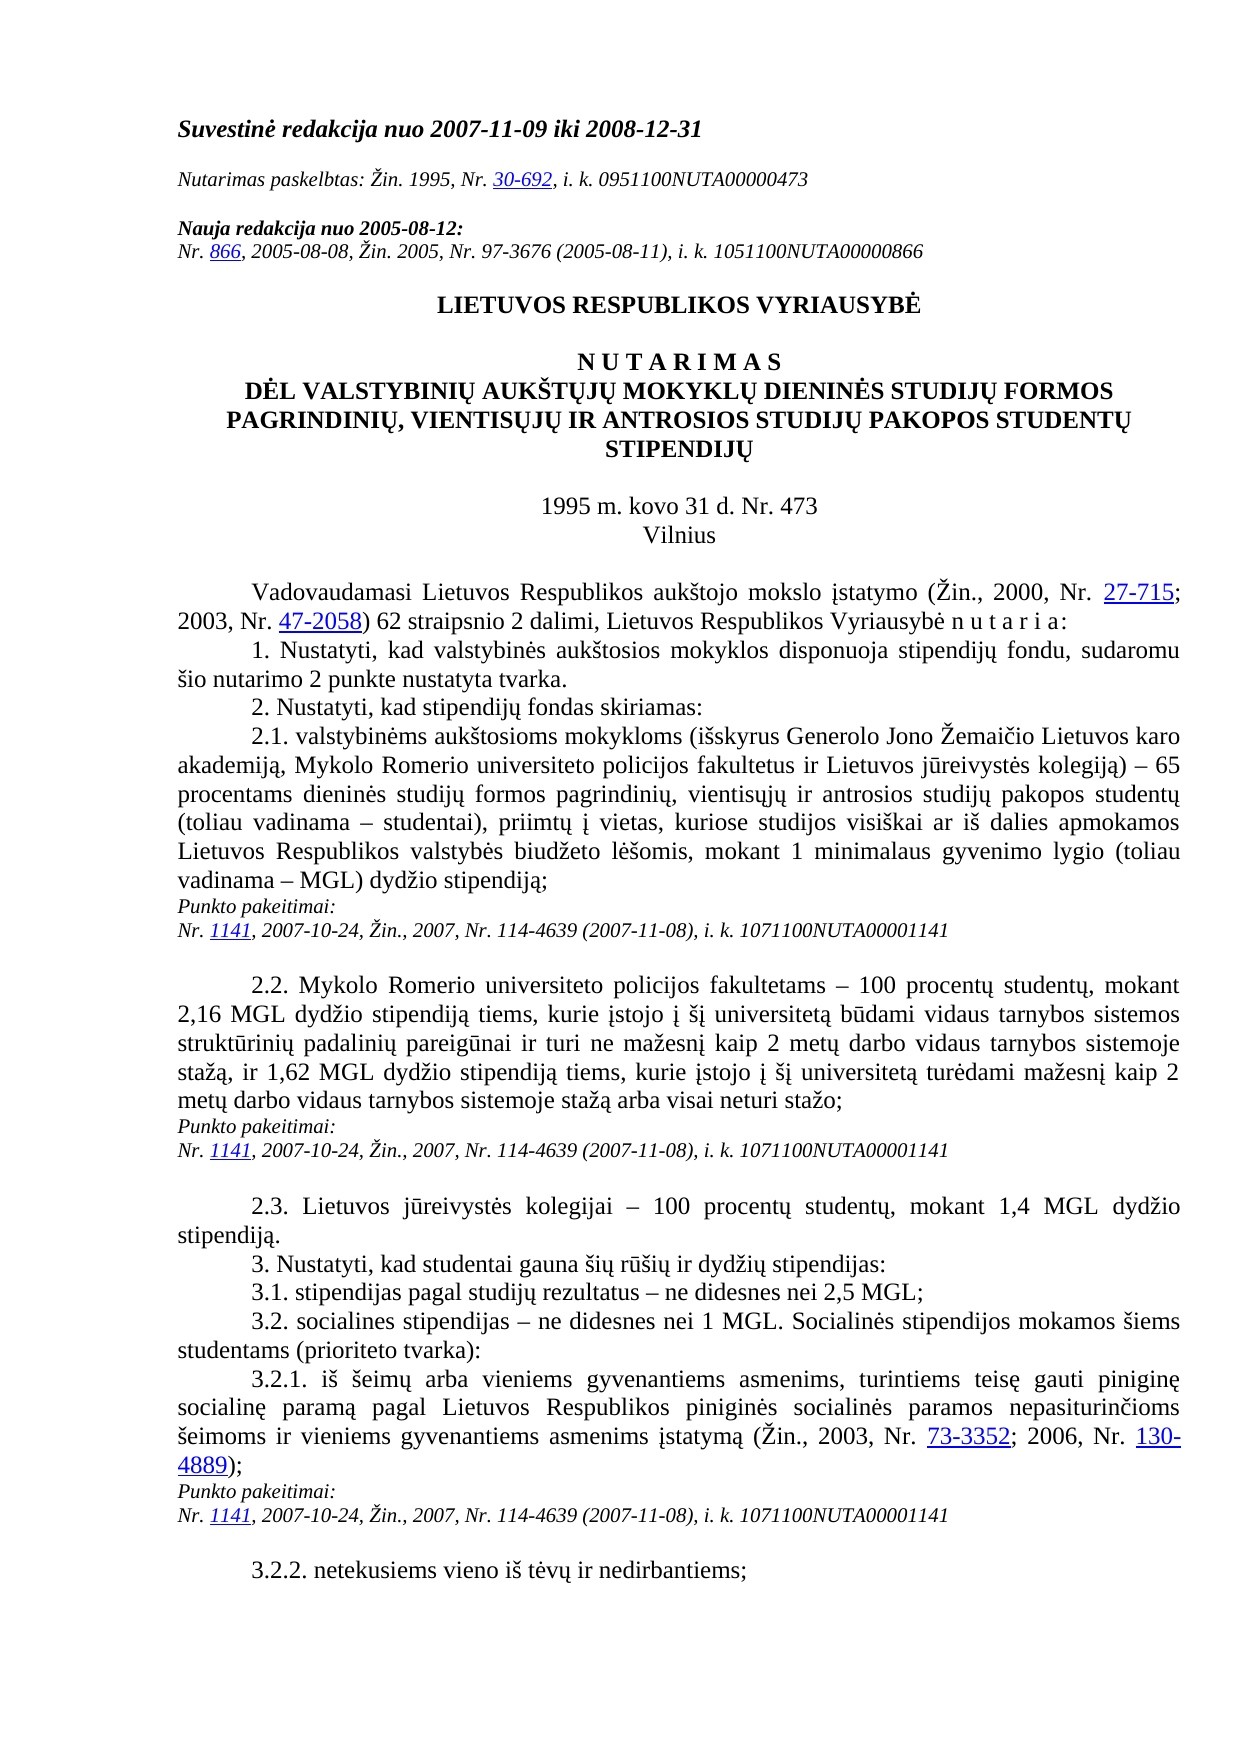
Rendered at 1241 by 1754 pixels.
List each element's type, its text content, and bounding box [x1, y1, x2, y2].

text Nr. 866, 2005-08-08, Žin. 2005, Nr. 97-3676 (2005-08-11), i. k. 1051100NUTA00000866 [177, 239, 1181, 263]
text 2.3. Lietuvos jūreivystės kolegijai – 100 procentų studentų, mokant 1,4 MGL dydžio stipendiją. [177, 1191, 1181, 1249]
text N U T A R I M A S [177, 347, 1181, 376]
text Punkto pakeitimai: [177, 1479, 1181, 1503]
text 2.1. valstybinėms aukštosioms mokykloms (išskyrus Generolo Jono Žemaičio Lietuvos karo akademiją, Mykolo Romerio universiteto policijos fakultetus ir Lietuvos jūreivystės kolegiją) – 65 procentams dieninės studijų formos pagrindinių, vientisųjų ir antrosios studijų pakopos studentų (toliau vadinama – studentai), priimtų į vietas, kuriose studijos visiškai ar iš dalies apmokamos Lietuvos Respublikos valstybės biudžeto lėšomis, mokant 1 minimalaus gyvenimo lygio (toliau vadinama – MGL) dydžio stipendiją; [177, 721, 1181, 894]
text 1. Nustatyti, kad valstybinės aukštosios mokyklos disponuoja stipendijų fondu, sudaromu šio nutarimo 2 punkte nustatyta tvarka. [177, 635, 1181, 692]
text LIETUVOS RESPUBLIKOS VYRIAUSYBĖ [177, 290, 1181, 319]
text 1995 m. kovo 31 d. Nr. 473 [177, 491, 1181, 520]
text 3.2.1. iš šeimų arba vieniems gyvenantiems asmenims, turintiems teisę gauti piniginę socialinę paramą pagal Lietuvos Respublikos piniginės socialinės paramos nepasiturinčioms šeimoms ir vieniems gyvenantiems asmenims įstatymą (Žin., 2003, Nr. 73-3352; 2006, Nr. 130-4889); [177, 1364, 1181, 1479]
text 3. Nustatyti, kad studentai gauna šių rūšių ir dydžių stipendijas: [177, 1249, 1181, 1277]
text 3.1. stipendijas pagal studijų rezultatus – ne didesnes nei 2,5 MGL; [177, 1277, 1181, 1306]
text Nutarimas paskelbtas: Žin. 1995, Nr. 30-692, i. k. 0951100NUTA00000473 [177, 167, 1181, 191]
text Punkto pakeitimai: [177, 1114, 1181, 1138]
text 2. Nustatyti, kad stipendijų fondas skiriamas: [177, 692, 1181, 721]
text Suvestinė redakcija nuo 2007-11-09 iki 2008-12-31 [177, 114, 1181, 143]
text DĖL VALSTYBINIŲ AUKŠTŲJŲ MOKYKLŲ DIENINĖS STUDIJŲ FORMOS PAGRINDINIŲ, VIENTISŲJŲ IR ANTROSIOS STUDIJŲ PAKOPOS STUDENTŲ STIPENDIJŲ [177, 376, 1181, 462]
text Nr. 1141, 2007-10-24, Žin., 2007, Nr. 114-4639 (2007-11-08), i. k. 1071100NUTA00001141 [177, 1503, 1181, 1527]
text Vilnius [177, 520, 1181, 549]
text Nr. 1141, 2007-10-24, Žin., 2007, Nr. 114-4639 (2007-11-08), i. k. 1071100NUTA00001141 [177, 918, 1181, 942]
text Nr. 1141, 2007-10-24, Žin., 2007, Nr. 114-4639 (2007-11-08), i. k. 1071100NUTA00001141 [177, 1138, 1181, 1162]
text 3.2.2. netekusiems vieno iš tėvų ir nedirbantiems; [177, 1556, 1181, 1584]
text Nauja redakcija nuo 2005-08-12: [177, 215, 1181, 239]
text Punkto pakeitimai: [177, 894, 1181, 918]
text 3.2. socialines stipendijas – ne didesnes nei 1 MGL. Socialinės stipendijos mokamos šiems studentams (prioriteto tvarka): [177, 1306, 1181, 1364]
text Vadovaudamasi Lietuvos Respublikos aukštojo mokslo įstatymo (Žin., 2000, Nr. 27-715; 2003, Nr. 47-2058) 62 straipsnio 2 dalimi, Lietuvos Respublikos Vyriausybė nutaria: [177, 577, 1181, 635]
text 2.2. Mykolo Romerio universiteto policijos fakultetams – 100 procentų studentų, mokant 2,16 MGL dydžio stipendiją tiems, kurie įstojo į šį universitetą būdami vidaus tarnybos sistemos struktūrinių padalinių pareigūnai ir turi ne mažesnį kaip 2 metų darbo vidaus tarnybos sistemoje stažą, ir 1,62 MGL dydžio stipendiją tiems, kurie įstojo į šį universitetą turėdami mažesnį kaip 2 metų darbo vidaus tarnybos sistemoje stažą arba visai neturi stažo; [177, 971, 1181, 1114]
